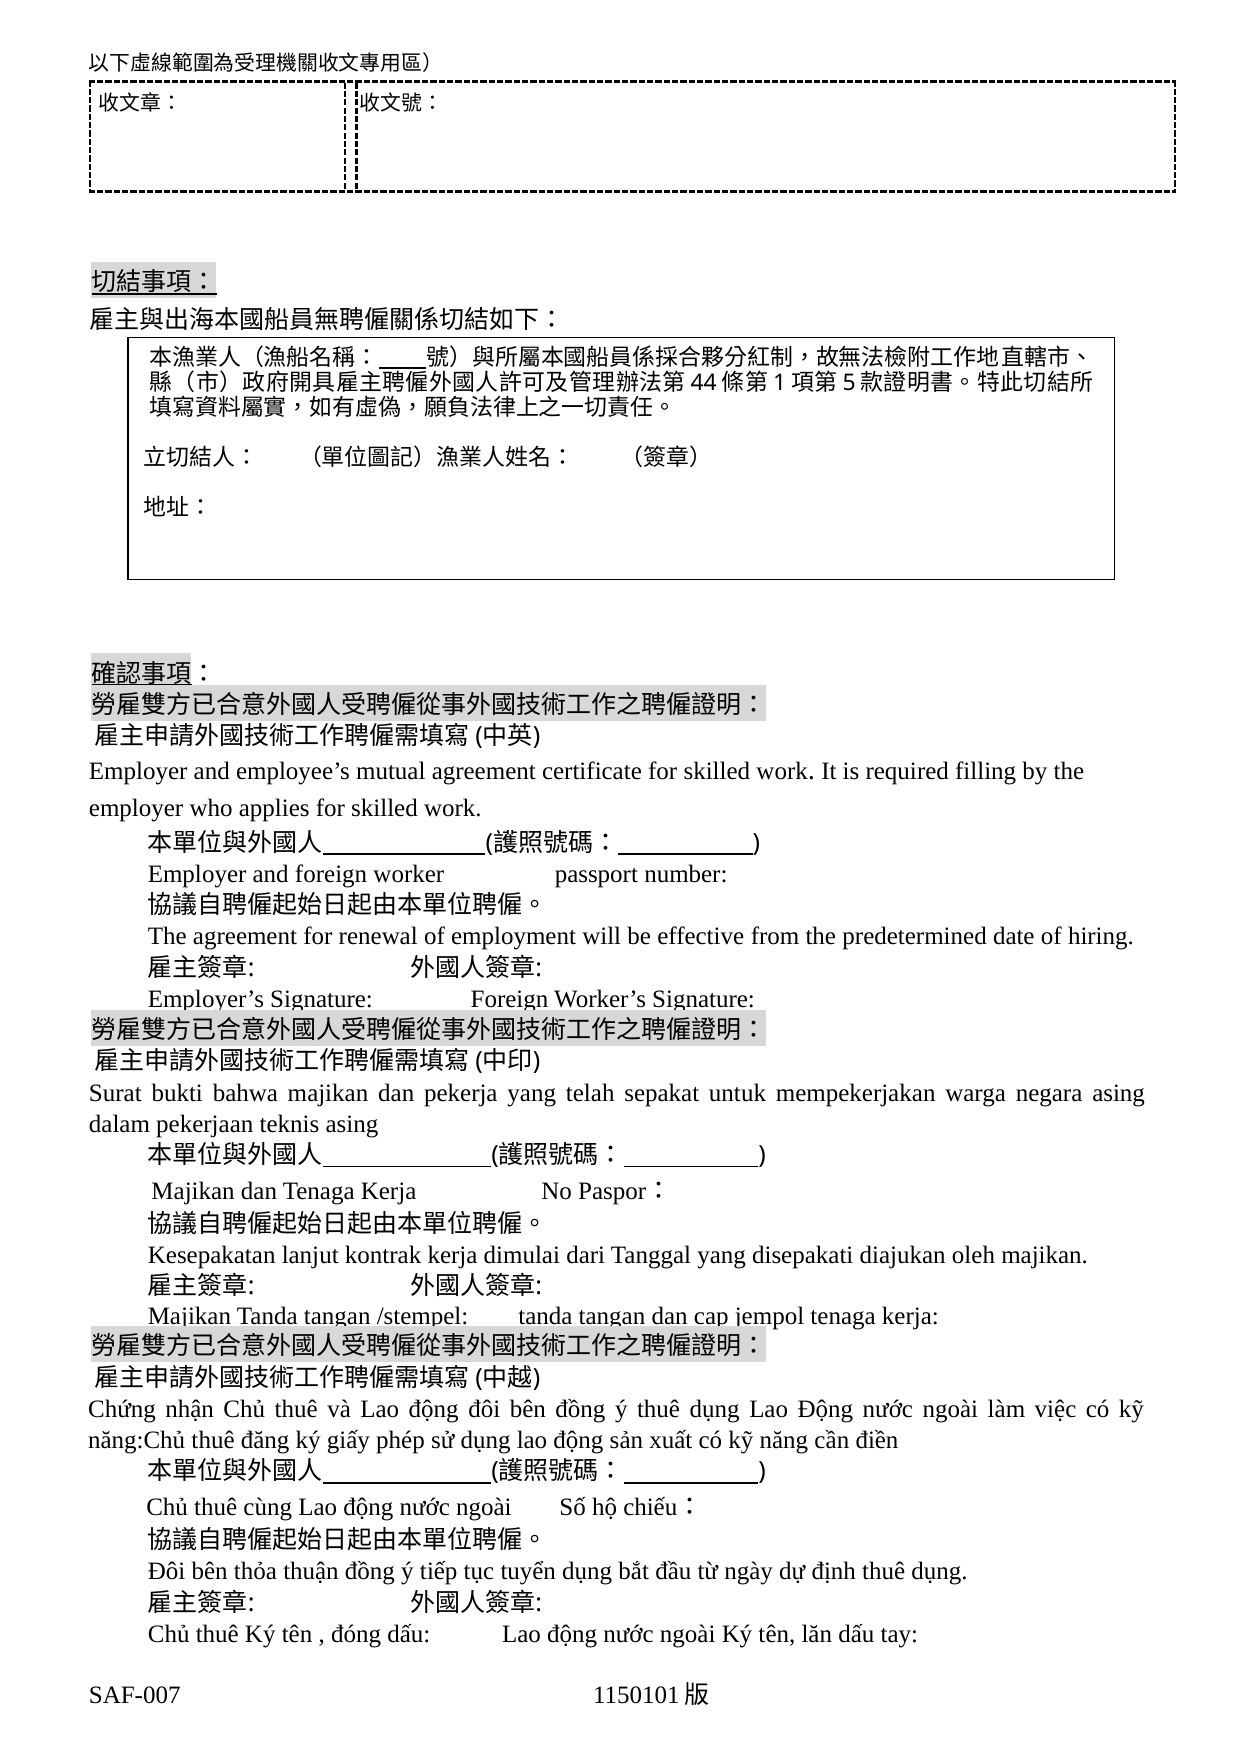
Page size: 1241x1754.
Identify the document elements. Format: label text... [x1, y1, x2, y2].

text Chứng nhận Chủ thuê và Lao động đôi bên đồng ý thuê dụng Lao Động nước ngoài làm việc có kỹ năng:Chủ thuê đăng ký giấy phép sử dụng lao động sản xuất có kỹ năng cần điền [88, 1392, 1146, 1455]
table_header [345, 80, 356, 190]
text Majikan Tanda tangan /stempel: tanda tangan dan cap jempol tenaga kerja: [101, 1301, 1146, 1330]
text Chủ thuê cùng Lao động nước ngoài Số hộ chiếu： [139, 1486, 1152, 1523]
text 勞雇雙方已合意外國人受聘僱從事外國技術工作之聘僱證明： [91, 1330, 1146, 1361]
text 地址： [143, 495, 1093, 520]
text 確認事項： [91, 657, 1146, 688]
text 雇主簽章: 外國人簽章: [148, 1270, 1140, 1301]
text 立切結人： （單位圖記）漁業人姓名： （簽章） [143, 445, 1093, 470]
table_header 收文號： [356, 80, 1175, 190]
text 本單位與外國人 (護照號碼： ) [148, 826, 1146, 857]
text 協議自聘僱起始日起由本單位聘僱。 [148, 1523, 1146, 1555]
text 勞雇雙方已合意外國人受聘僱從事外國技術工作之聘僱證明： [91, 688, 1146, 720]
text Đôi bên thỏa thuận đồng ý tiếp tục tuyển dụng bắt đầu từ ngày dự định thuê dụng. [148, 1555, 1140, 1586]
text 雇主申請外國技術工作聘僱需填寫 (中越) [94, 1361, 1146, 1392]
text The agreement for renewal of employment will be effective from the predetermined date of hiring. [148, 920, 1140, 951]
text 以下虛線範圍為受理機關收文專用區） [89, 46, 1152, 76]
text Employer and employee’s mutual agreement certificate for skilled work. It is required filling by the employer who applies for skilled work. [89, 751, 1152, 826]
table_header 收文章： [90, 80, 345, 190]
text 雇主申請外國技術工作聘僱需填寫 (中英) [94, 720, 1146, 751]
text Employer and foreign worker passport number: [148, 857, 1146, 888]
text 雇主簽章: 外國人簽章: [101, 951, 1140, 982]
text Surat bukti bahwa majikan dan pekerja yang telah sepakat untuk mempekerjakan warga negara asing dalam pekerjaan teknis asing [89, 1076, 1146, 1138]
text 切結事項： [91, 261, 1146, 299]
text Employer’s Signature: Foreign Worker’s Signature: [101, 982, 1140, 1013]
text 協議自聘僱起始日起由本單位聘僱。 [148, 1207, 1146, 1238]
text 勞雇雙方已合意外國人受聘僱從事外國技術工作之聘僱證明： [91, 1013, 1146, 1045]
text 協議自聘僱起始日起由本單位聘僱。 [148, 888, 1146, 920]
text Majikan dan Tenaga Kerja No Paspor： [139, 1170, 1152, 1207]
text Kesepakatan lanjut kontrak kerja dimulai dari Tanggal yang disepakati diajukan oleh majikan. [148, 1238, 1140, 1270]
text 雇主簽章: 外國人簽章: [148, 1586, 1140, 1617]
text 本單位與外國人 (護照號碼： ) [148, 1455, 1146, 1486]
text 本單位與外國人 (護照號碼： ) [148, 1138, 1146, 1170]
text 雇主申請外國技術工作聘僱需填寫 (中印) [94, 1045, 1146, 1076]
text 本漁業人（漁船名稱： 號）與所屬本國船員係採合夥分紅制，故無法檢附工作地直轄市、縣（市）政府開具雇主聘僱外國人許可及管理辦法第44條第1項第5款證明書。特此切結所填寫資料屬實，如有虛偽，願負法律上之一切責任。 [149, 345, 1093, 420]
text Chủ thuê Ký tên , đóng dấu: Lao động nước ngoài Ký tên, lăn dấu tay: [101, 1617, 1140, 1648]
text 雇主與出海本國船員無聘僱關係切結如下： [89, 299, 1146, 336]
